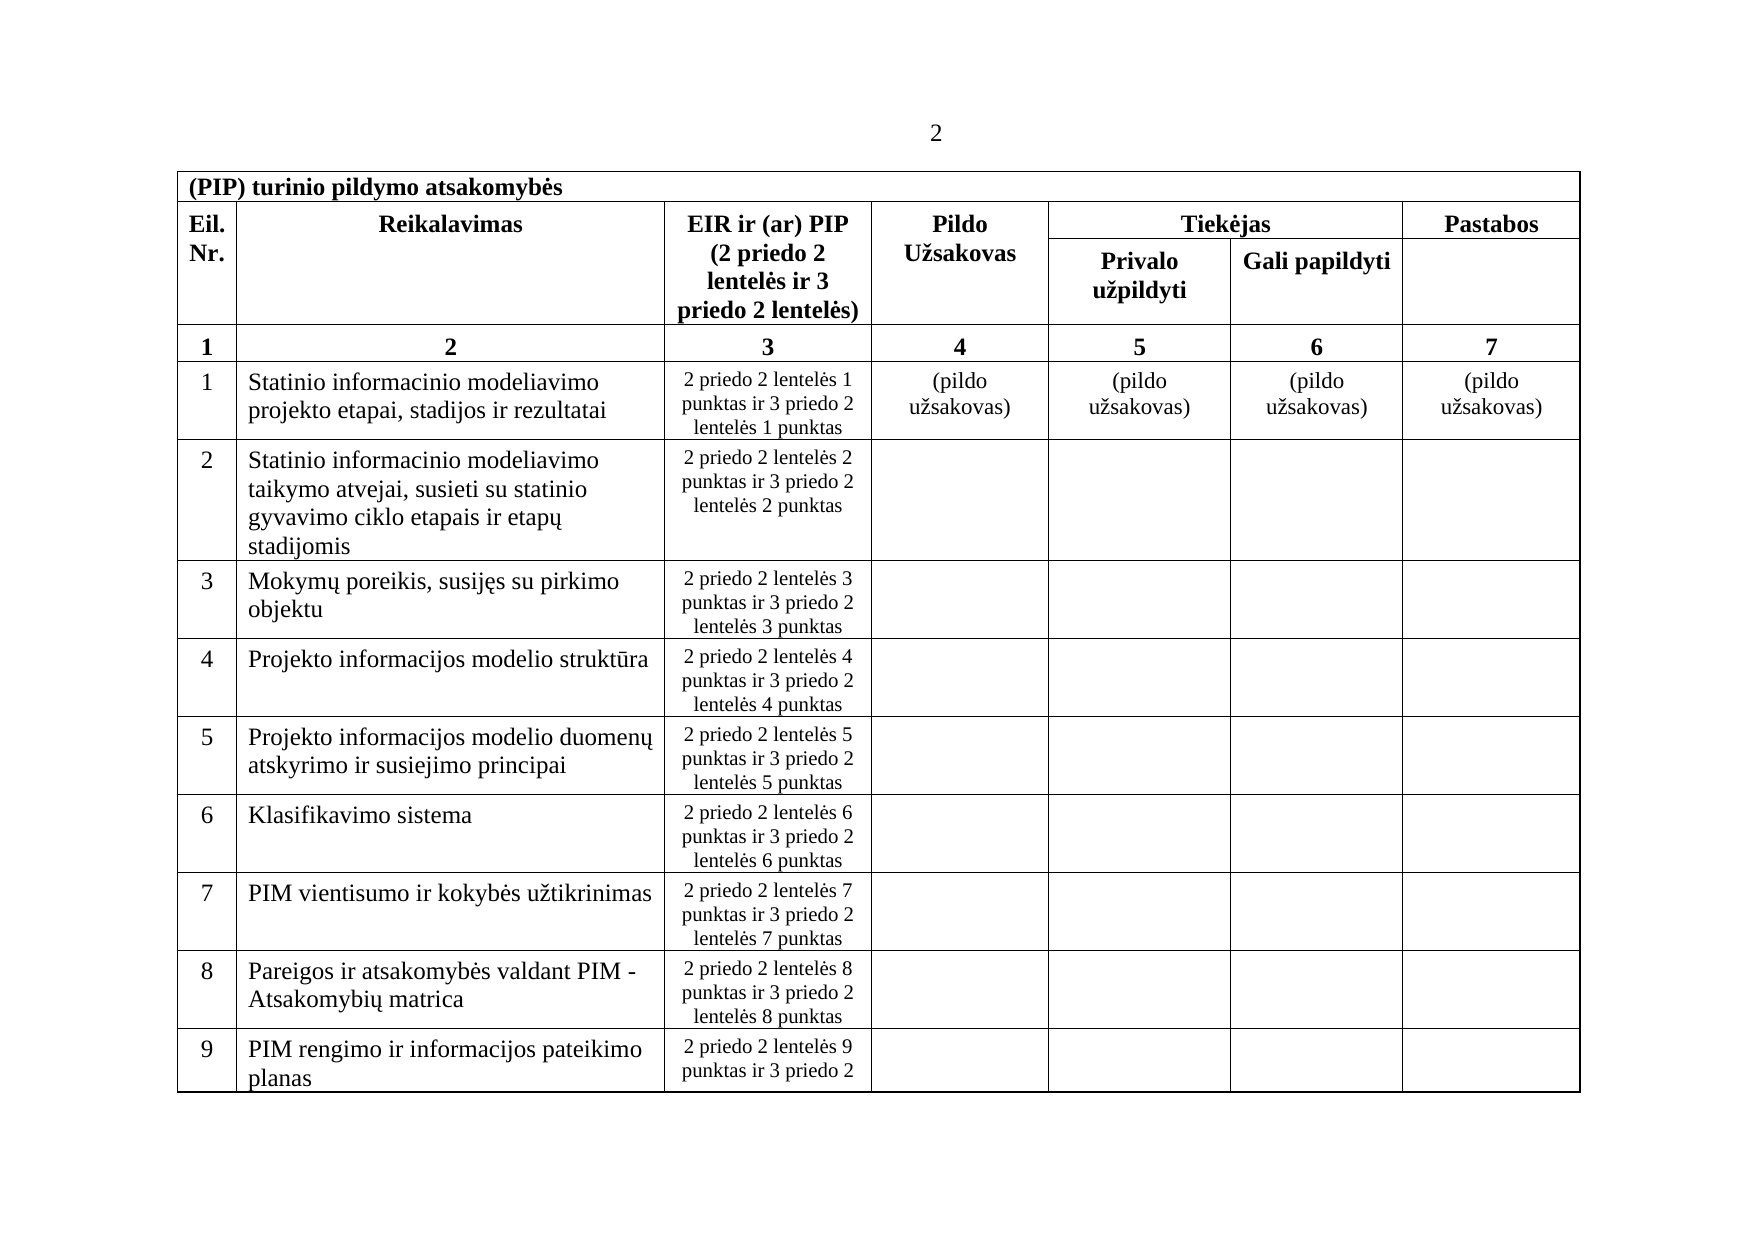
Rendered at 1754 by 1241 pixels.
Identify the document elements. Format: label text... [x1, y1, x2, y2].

table_cell [872, 440, 1048, 560]
table_cell 2 priedo 2 lentelės 2 punktas ir 3 priedo 2 lentelės 2 punktas [665, 440, 871, 560]
table_cell [1231, 440, 1402, 560]
table_cell 3 [665, 325, 871, 361]
table_cell [1049, 795, 1230, 872]
table_cell 4 [872, 325, 1048, 361]
table_cell 9 [178, 1029, 236, 1091]
table_cell 6 [178, 795, 236, 872]
table_cell Mokymų poreikis, susijęs su pirkimo objektu [237, 561, 664, 638]
table_cell [1231, 1029, 1402, 1091]
table_cell [1049, 873, 1230, 950]
table_cell [872, 873, 1048, 950]
table_cell [1231, 717, 1402, 794]
table_cell Statinio informacinio modeliavimo taikymo atvejai, susieti su statinio gyvavimo ciklo etapais ir etapų stadijomis [237, 440, 664, 560]
table_cell [1403, 239, 1579, 324]
table_cell 5 [1049, 325, 1230, 361]
table_cell 5 [178, 717, 236, 794]
table_cell 7 [178, 873, 236, 950]
table_cell [1231, 873, 1402, 950]
table_cell [1403, 639, 1579, 716]
table_cell [1403, 717, 1579, 794]
table_cell Gali papildyti [1231, 239, 1402, 324]
table_cell [1403, 951, 1579, 1028]
table_cell [872, 561, 1048, 638]
table_cell Klasifikavimo sistema [237, 795, 664, 872]
table_cell 1 [178, 325, 236, 361]
table_cell [1231, 561, 1402, 638]
table_cell 2 priedo 2 lentelės 4 punktas ir 3 priedo 2 lentelės 4 punktas [665, 639, 871, 716]
table_cell [1231, 639, 1402, 716]
table_cell 8 [178, 951, 236, 1028]
table_cell [1231, 951, 1402, 1028]
table_cell Projekto informacijos modelio duomenų atskyrimo ir susiejimo principai [237, 717, 664, 794]
table_cell 2 [237, 325, 664, 361]
table_cell Pildo Užsakovas [872, 202, 1048, 324]
table_cell [1403, 561, 1579, 638]
table_cell [872, 951, 1048, 1028]
table_cell 2 priedo 2 lentelės 5 punktas ir 3 priedo 2 lentelės 5 punktas [665, 717, 871, 794]
table_cell Reikalavimas [237, 202, 664, 324]
table_cell PIM vientisumo ir kokybės užtikrinimas [237, 873, 664, 950]
table_cell 2 priedo 2 lentelės 8 punktas ir 3 priedo 2 lentelės 8 punktas [665, 951, 871, 1028]
table_cell [1049, 440, 1230, 560]
table_cell [1049, 561, 1230, 638]
table_cell 2 priedo 2 lentelės 7 punktas ir 3 priedo 2 lentelės 7 punktas [665, 873, 871, 950]
table_cell [1403, 1029, 1579, 1091]
table_cell (pildo užsakovas) [1231, 362, 1402, 439]
table_cell 2 [178, 440, 236, 560]
table_cell (pildo užsakovas) [1403, 362, 1579, 439]
table_cell 2 priedo 2 lentelės 9 punktas ir 3 priedo 2 [665, 1029, 871, 1091]
table_cell Projekto informacijos modelio struktūra [237, 639, 664, 716]
table_cell 7 [1403, 325, 1579, 361]
table_cell 2 priedo 2 lentelės 3 punktas ir 3 priedo 2 lentelės 3 punktas [665, 561, 871, 638]
table_cell Privalo užpildyti [1049, 239, 1230, 324]
table_cell [872, 639, 1048, 716]
table_cell [1049, 951, 1230, 1028]
table_cell 4 [178, 639, 236, 716]
table_cell [1403, 873, 1579, 950]
table_cell 2 priedo 2 lentelės 1 punktas ir 3 priedo 2 lentelės 1 punktas [665, 362, 871, 439]
table_cell EIR ir (ar) PIP (2 priedo 2 lentelės ir 3 priedo 2 lentelės) [665, 202, 871, 324]
table_cell (PIP) turinio pildymo atsakomybės [178, 172, 1579, 201]
table_cell 6 [1231, 325, 1402, 361]
table_cell [1403, 795, 1579, 872]
table_cell Eil. Nr. [178, 202, 236, 324]
table_cell Pareigos ir atsakomybės valdant PIM - Atsakomybių matrica [237, 951, 664, 1028]
table_cell Statinio informacinio modeliavimo projekto etapai, stadijos ir rezultatai [237, 362, 664, 439]
table_cell Tiekėjas [1049, 202, 1402, 238]
table_cell PIM rengimo ir informacijos pateikimo planas [237, 1029, 664, 1091]
table_cell [1403, 440, 1579, 560]
table_cell 1 [178, 362, 236, 439]
table_cell [872, 1029, 1048, 1091]
table_cell (pildo užsakovas) [1049, 362, 1230, 439]
table_cell [872, 717, 1048, 794]
table_cell Pastabos [1403, 202, 1579, 238]
table_cell 2 priedo 2 lentelės 6 punktas ir 3 priedo 2 lentelės 6 punktas [665, 795, 871, 872]
table_cell [872, 795, 1048, 872]
table_cell [1231, 795, 1402, 872]
table_cell (pildo užsakovas) [872, 362, 1048, 439]
table_cell [1049, 1029, 1230, 1091]
table_cell [1049, 639, 1230, 716]
table_cell 3 [178, 561, 236, 638]
table_cell [1049, 717, 1230, 794]
